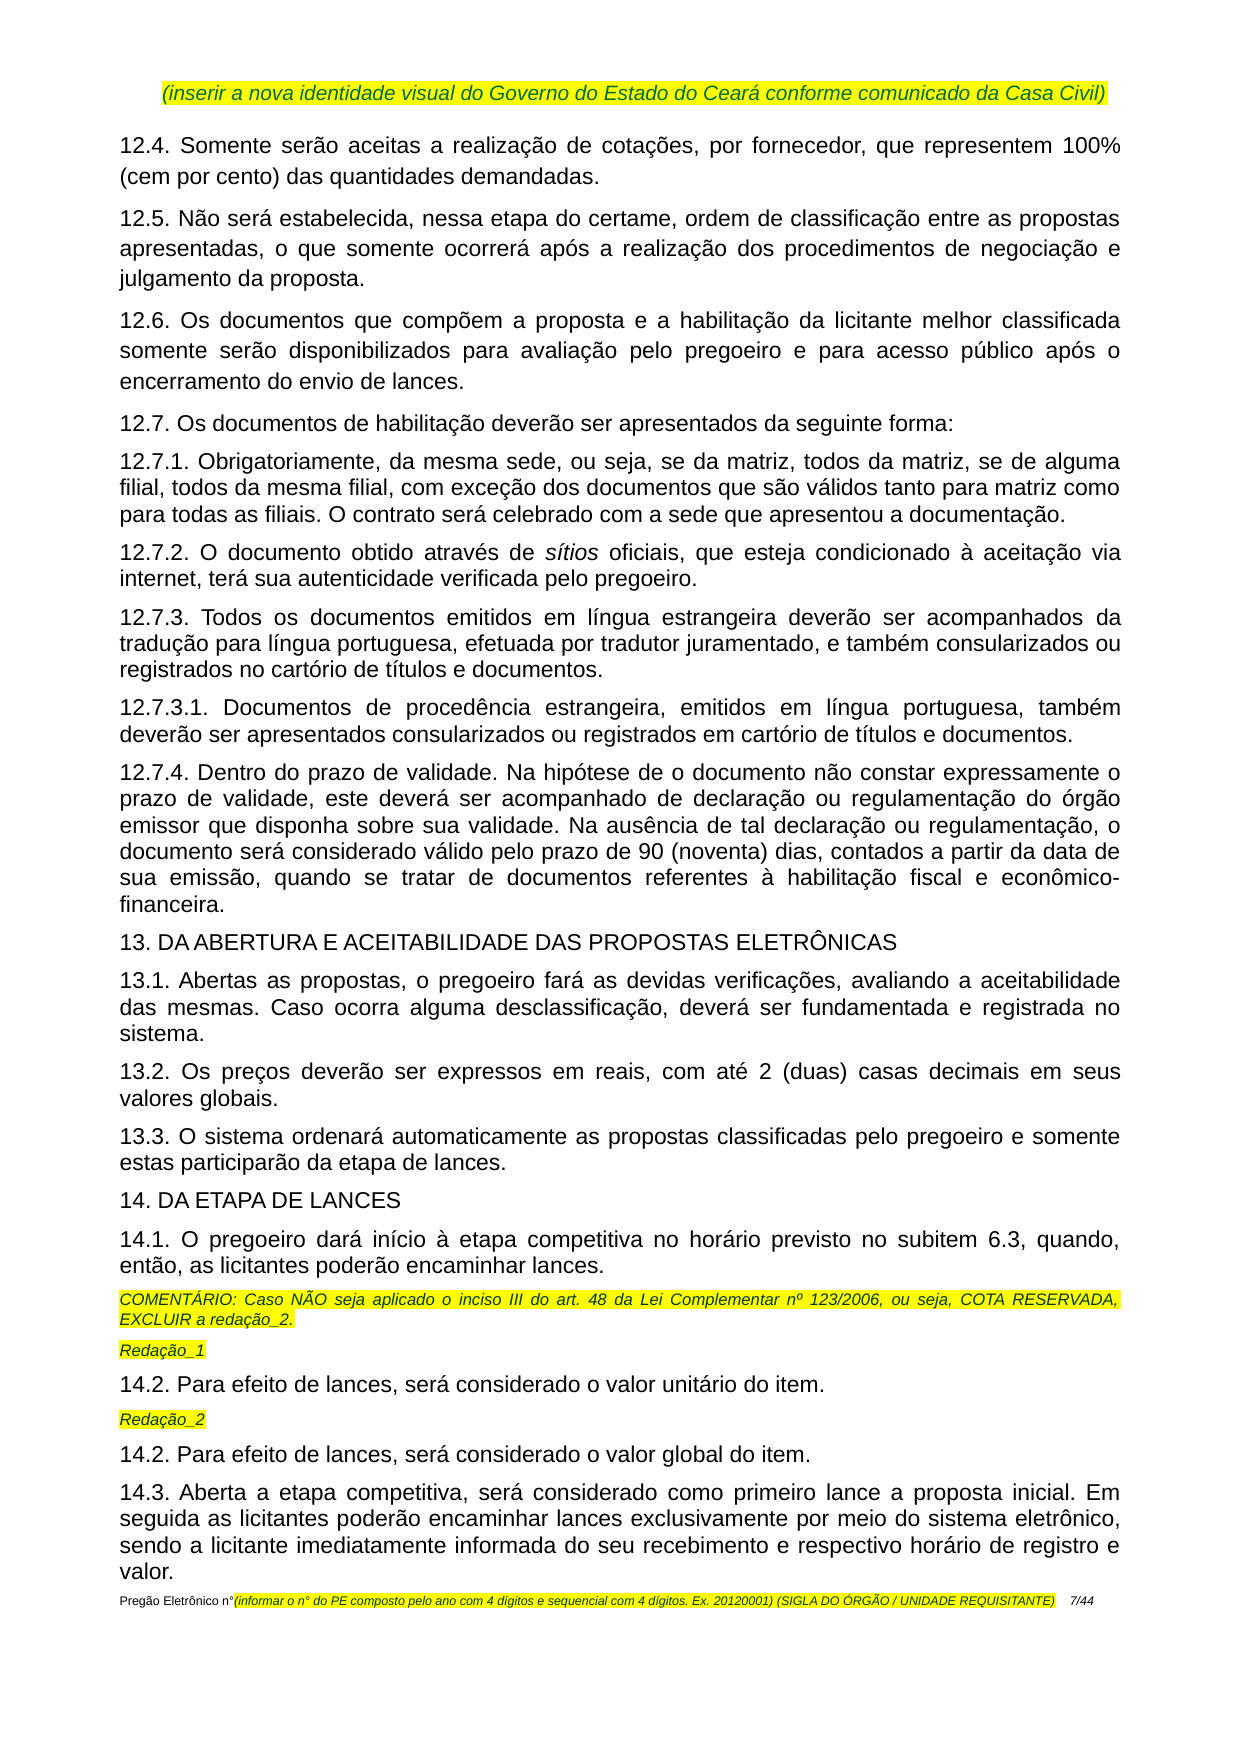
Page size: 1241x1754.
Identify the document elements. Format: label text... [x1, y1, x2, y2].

list 12.6. Os documentos que compõem a proposta e a habilitação da licitante melhor classificada somente serão disponibilizados para avaliação pelo pregoeiro e para acesso público após o encerramento do envio de lances. [119, 307, 1121, 394]
text 14.2. Para efeito de lances, será considerado o valor unitário do item. [119, 1371, 1121, 1398]
text Redação_1 [119, 1340, 1121, 1359]
text 12.7.1. Obrigatoriamente, da mesma sede, ou seja, se da matriz, todos da matriz, se de alguma filial, todos da mesma filial, com exceção dos documentos que são válidos tanto para matriz como para todas as filiais. O contrato será celebrado com a sede que apresentou a documentação. [119, 448, 1121, 527]
text 14.2. Para efeito de lances, será considerado o valor global do item. [119, 1441, 1121, 1467]
text 14. DA ETAPA DE LANCES [119, 1187, 1121, 1214]
text 14.3. Aberta a etapa competitiva, será considerado como primeiro lance a proposta inicial. Em seguida as licitantes poderão encaminhar lances exclusivamente por meio do sistema eletrônico, sendo a licitante imediatamente informada do seu recebimento e respectivo horário de registro e valor. [119, 1479, 1121, 1584]
text Redação_2 [119, 1409, 1121, 1429]
text 12.7.3.1. Documentos de procedência estrangeira, emitidos em língua portuguesa, também deverão ser apresentados consularizados ou registrados em cartório de títulos e documentos. [119, 694, 1121, 747]
text 13.1. Abertas as propostas, o pregoeiro fará as devidas verificações, avaliando a aceitabilidade das mesmas. Caso ocorra alguma desclassificação, deverá ser fundamentada e registrada no sistema. [119, 967, 1121, 1046]
text 13.3. O sistema ordenará automaticamente as propostas classificadas pelo pregoeiro e somente estas participarão da etapa de lances. [119, 1123, 1121, 1175]
text COMENTÁRIO: Caso NÃO seja aplicado o inciso III do art. 48 da Lei Complementar nº 123/2006, ou seja, COTA RESERVADA, EXCLUIR a redação_2. [119, 1290, 1121, 1328]
text 14.1. O pregoeiro dará início à etapa competitiva no horário previsto no subitem 6.3, quando, então, as licitantes poderão encaminhar lances. [119, 1226, 1121, 1278]
text 12.7.3. Todos os documentos emitidos em língua estrangeira deverão ser acompanhados da tradução para língua portuguesa, efetuada por tradutor juramentado, e também consularizados ou registrados no cartório de títulos e documentos. [119, 603, 1121, 682]
text 12.7.2. O documento obtido através de sítios oficiais, que esteja condicionado à aceitação via internet, terá sua autenticidade verificada pelo pregoeiro. [119, 539, 1121, 592]
text 12.7. Os documentos de habilitação deverão ser apresentados da seguinte forma: [119, 410, 1121, 436]
text 13.2. Os preços deverão ser expressos em reais, com até 2 (duas) casas decimais em seus valores globais. [119, 1058, 1121, 1111]
text 12.7.4. Dentro do prazo de validade. Na hipótese de o documento não constar expressamente o prazo de validade, este deverá ser acompanhado de declaração ou regulamentação do órgão emissor que disponha sobre sua validade. Na ausência de tal declaração ou regulamentação, o documento será considerado válido pelo prazo de 90 (noventa) dias, contados a partir da data de sua emissão, quando se tratar de documentos referentes à habilitação fiscal e econômico-financeira. [119, 759, 1121, 917]
text 13. DA ABERTURA E ACEITABILIDADE DAS PROPOSTAS ELETRÔNICAS [119, 929, 1121, 955]
list 12.5. Não será estabelecida, nessa etapa do certame, ordem de classificação entre as propostas apresentadas, o que somente ocorrerá após a realização dos procedimentos de negociação e julgamento da proposta. [119, 205, 1121, 291]
list 12.4. Somente serão aceitas a realização de cotações, por fornecedor, que representem 100% (cem por cento) das quantidades demandadas. [119, 132, 1121, 189]
